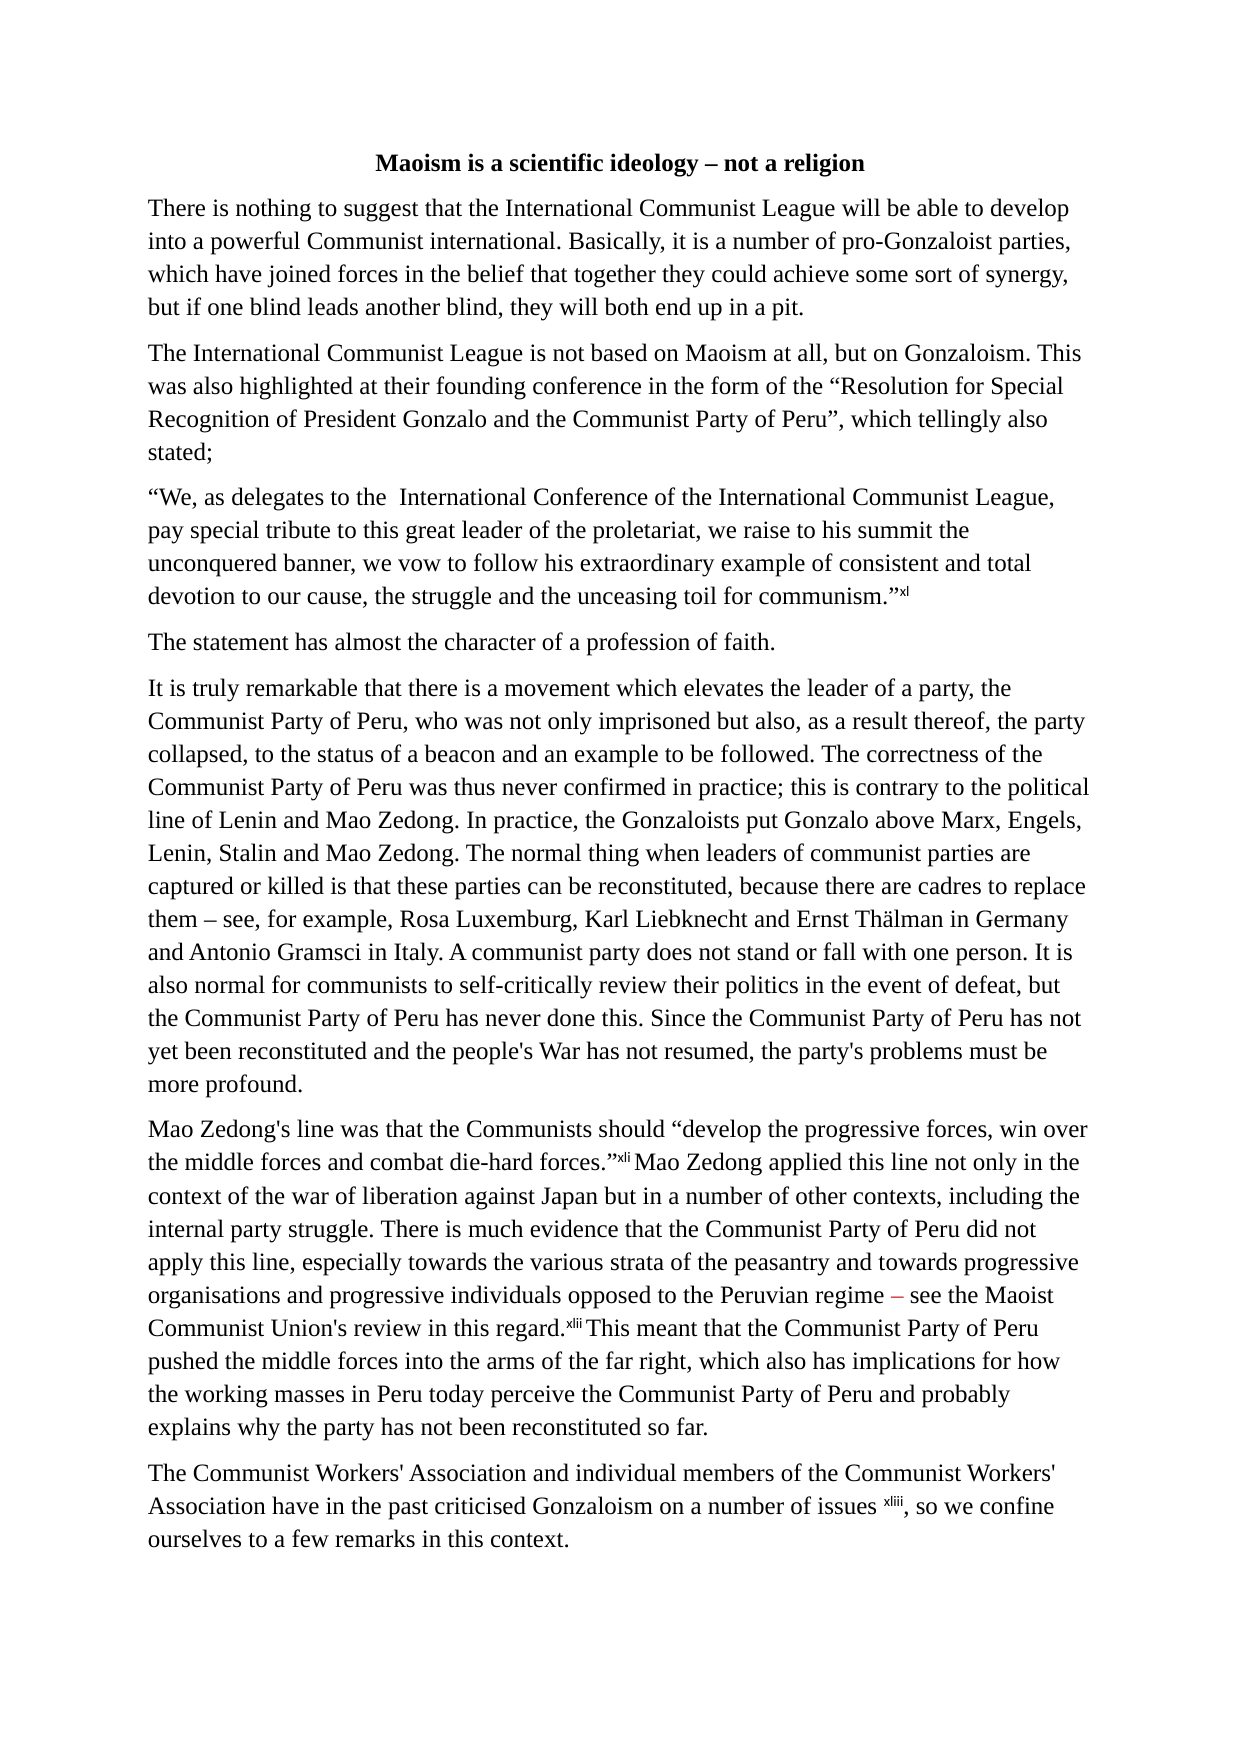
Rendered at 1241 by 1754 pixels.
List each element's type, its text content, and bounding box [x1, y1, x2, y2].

text It is truly remarkable that there is a movement which elevates the leader of a party, the Communist Party of Peru, who was not only imprisoned but also, as a result thereof, the party collapsed, to the status of a beacon and an example to be followed. The correctness of the Communist Party of Peru was thus never confirmed in practice; this is contrary to the political line of Lenin and Mao Zedong. In practice, the Gonzaloists put Gonzalo above Marx, Engels, Lenin, Stalin and Mao Zedong. The normal thing when leaders of communist parties are captured or killed is that these parties can be reconstituted, because there are cadres to replace them – see, for example, Rosa Luxemburg, Karl Liebknecht and Ernst Thälman in Germany and Antonio Gramsci in Italy. A communist party does not stand or fall with one person. It is also normal for communists to self-critically review their politics in the event of defeat, but the Communist Party of Peru has never done this. Since the Communist Party of Peru has not yet been reconstituted and the people's War has not resumed, the party's problems must be more profound. [148, 673, 1093, 1098]
text The statement has almost the character of a profession of faith. [148, 627, 1093, 656]
text Maoism is a scientific ideology – not a religion [148, 148, 1093, 176]
text The International Communist League is not based on Maoism at all, but on Gonzaloism. This was also highlighted at their founding conference in the form of the “Resolution for Special Recognition of President Gonzalo and the Communist Party of Peru”, which tellingly also stated; [148, 338, 1093, 466]
text Mao Zedong's line was that the Communists should “develop the progressive forces, win over the middle forces and combat die-hard forces.” Mao Zedong applied this line not only in the context of the war of liberation against Japan but in a number of other contexts, including the internal party struggle. There is much evidence that the Communist Party of Peru did not apply this line, especially towards the various strata of the peasantry and towards progressive organisations and progressive individuals opposed to the Peruvian regime – see the Maoist Communist Union's review in this regard. This meant that the Communist Party of Peru pushed the middle forces into the arms of the far right, which also has implications for how the working masses in Peru today perceive the Communist Party of Peru and probably explains why the party has not been reconstituted so far. [148, 1114, 1093, 1441]
text The Communist Workers' Association and individual members of the Communist Workers' Association have in the past criticised Gonzaloism on a number of issues , so we confine ourselves to a few remarks in this context. [148, 1458, 1093, 1553]
text “We, as delegates to the International Conference of the International Communist League, pay special tribute to this great leader of the proletariat, we raise to his summit the unconquered banner, we vow to follow his extraordinary example of consistent and total devotion to our cause, the struggle and the unceasing toil for communism.” [148, 482, 1093, 610]
text There is nothing to suggest that the International Communist League will be able to develop into a powerful Communist international. Basically, it is a number of pro-Gonzaloist parties, which have joined forces in the belief that together they could achieve some sort of synergy, but if one blind leads another blind, they will both end up in a pit. [148, 193, 1093, 321]
